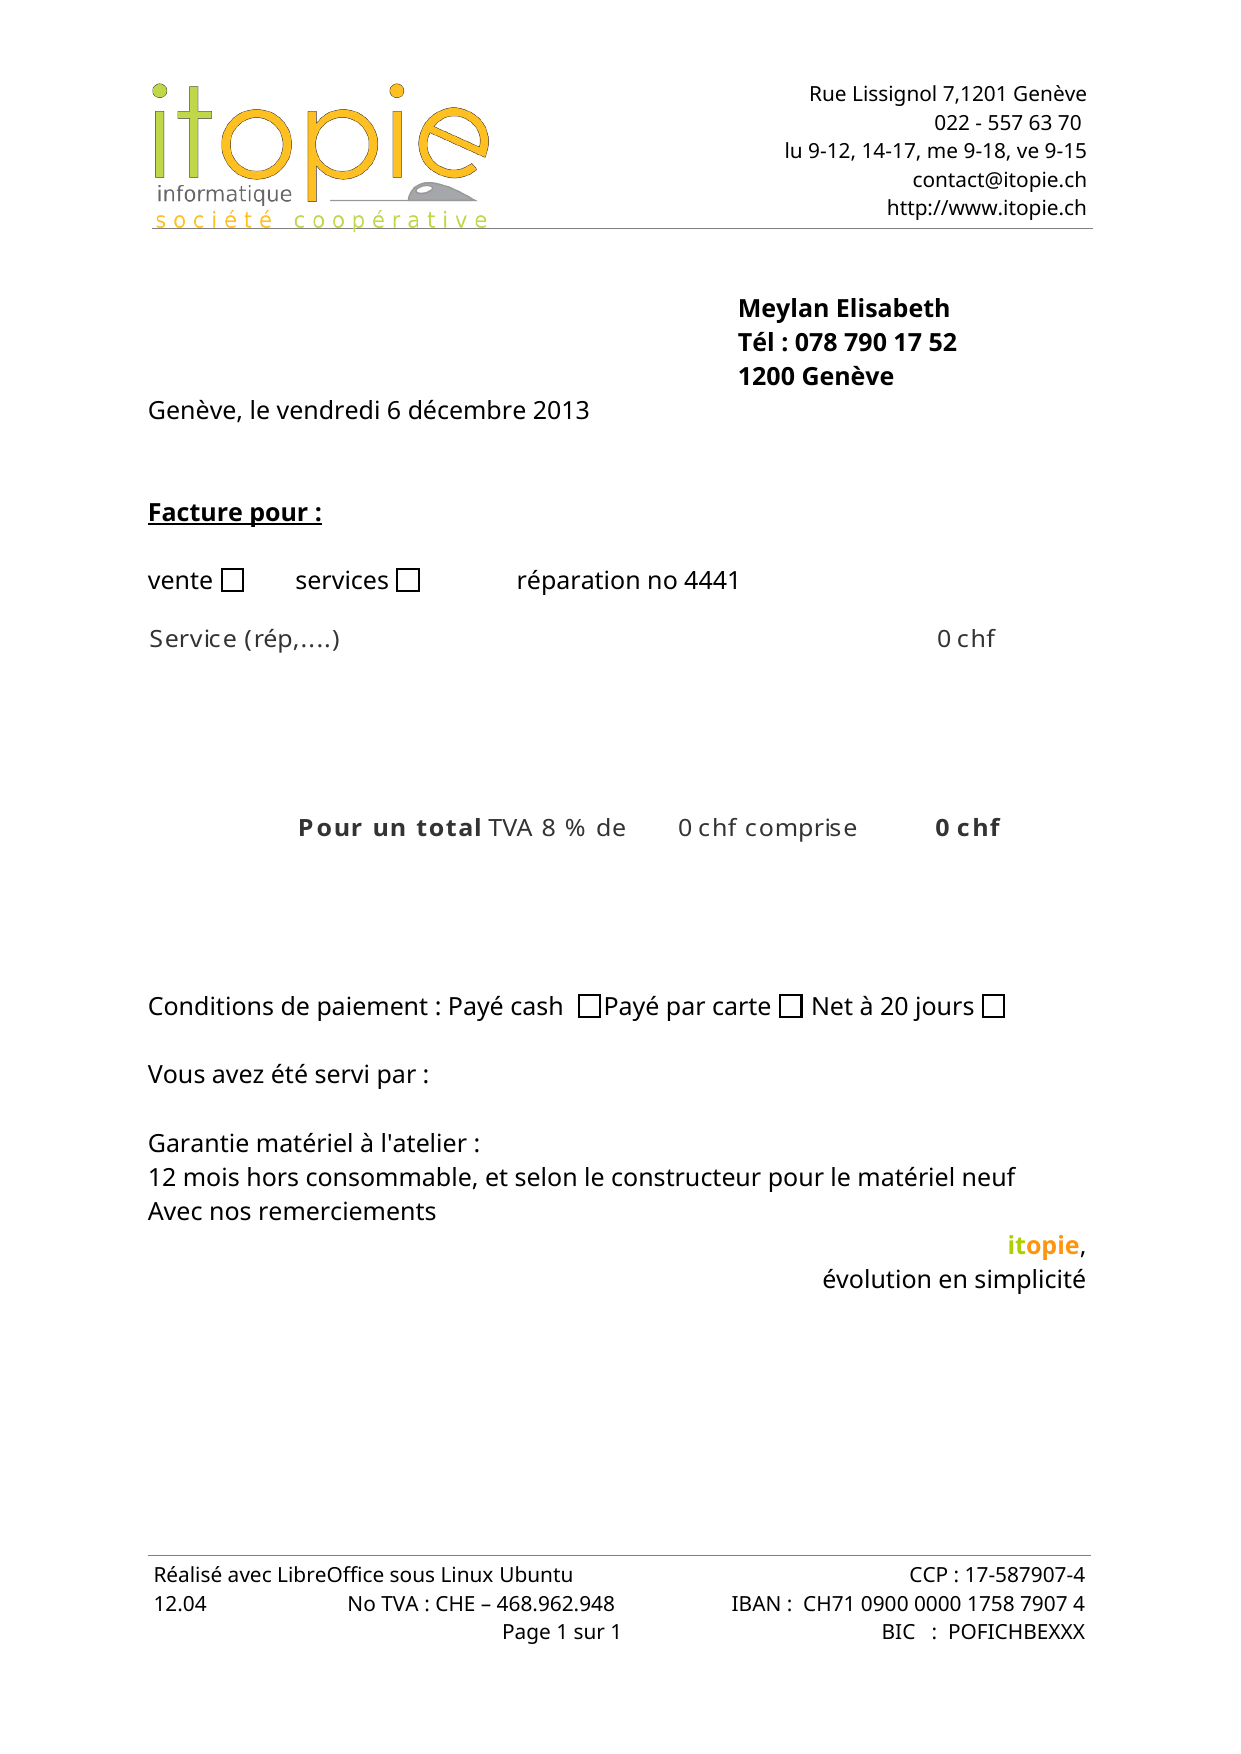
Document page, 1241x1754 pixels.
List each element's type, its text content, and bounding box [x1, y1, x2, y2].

text 1200 Genève [148, 358, 1093, 392]
text vente services réparation no 4441 [148, 563, 1093, 597]
text Tél : 078 790 17 52 [148, 324, 1093, 358]
text itopie, [148, 1227, 1093, 1262]
text Conditions de paiement : Payé cash Payé par carte Net à 20 jours [148, 989, 1093, 1023]
text Garantie matériel à l'atelier : [148, 1125, 1093, 1159]
text 12 mois hors consommable, et selon le constructeur pour le matériel neuf [148, 1159, 1093, 1193]
text Vous avez été servi par : [148, 1057, 1093, 1091]
text Avec nos remerciements [148, 1193, 1093, 1227]
picture [138, 72, 500, 244]
text évolution en simplicité [148, 1262, 1093, 1296]
text Meylan Elisabeth [148, 290, 1093, 324]
text Facture pour : [148, 495, 1093, 529]
text Genève, le vendredi 6 décembre 2013 [148, 392, 1093, 427]
